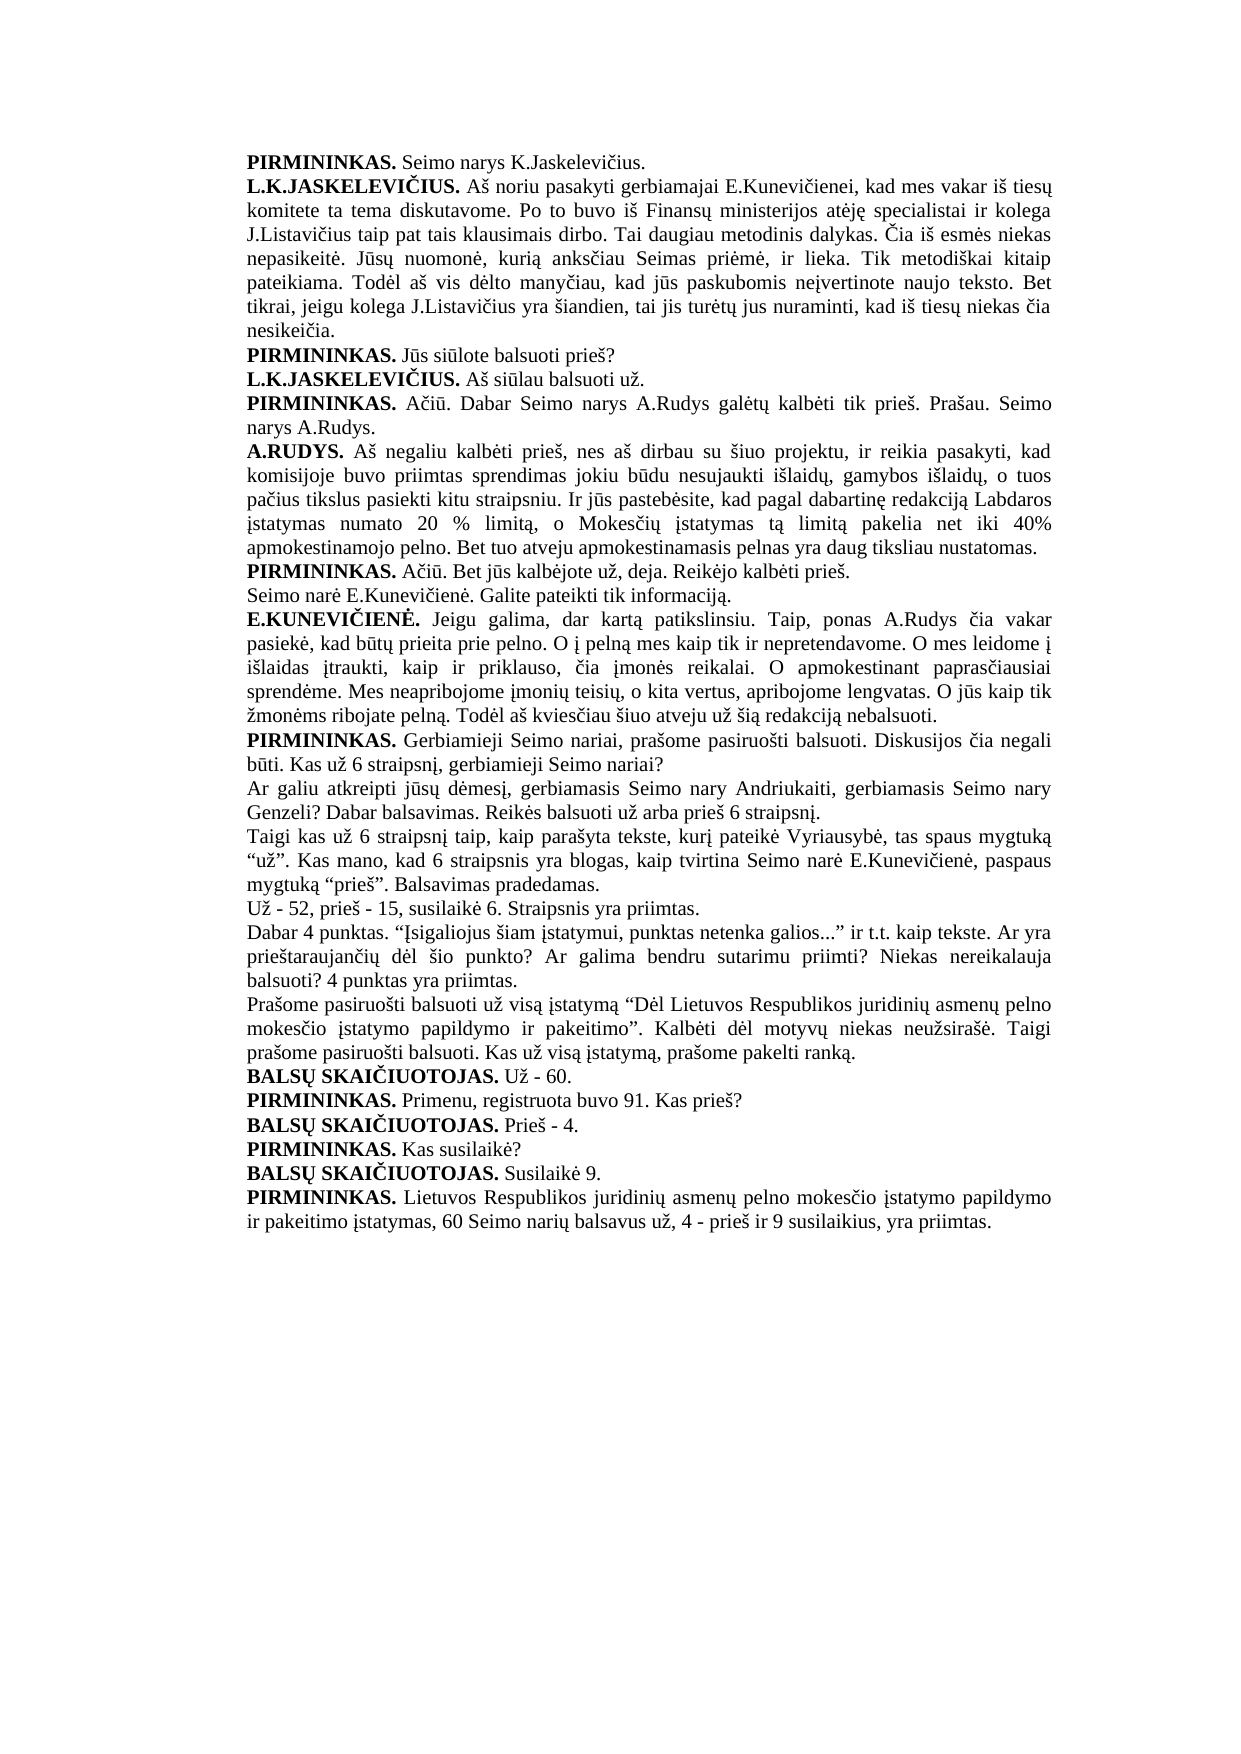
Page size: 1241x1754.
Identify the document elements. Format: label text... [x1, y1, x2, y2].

text PIRMININKAS. Ačiū. Dabar Seimo narys A.Rudys galėtų kalbėti tik prieš. Prašau. Seimo narys A.Rudys. [247, 391, 1053, 439]
text Ar galiu atkreipti jūsų dėmesį, gerbiamasis Seimo nary Andriukaiti, gerbiamasis Seimo nary Genzeli? Dabar balsavimas. Reikės balsuoti už arba prieš 6 straipsnį. [247, 776, 1053, 824]
text PIRMININKAS. Lietuvos Respublikos juridinių asmenų pelno mokesčio įstatymo papildymo ir pakeitimo įstatymas, 60 Seimo narių balsavus už, 4 - prieš ir 9 susilaikius, yra priimtas. [247, 1185, 1053, 1233]
text PIRMININKAS. Gerbiamieji Seimo nariai, prašome pasiruošti balsuoti. Diskusijos čia negali būti. Kas už 6 straipsnį, gerbiamieji Seimo nariai? [247, 727, 1053, 776]
text L.K.JASKELEVIČIUS. Aš noriu pasakyti gerbiamajai E.Kunevičienei, kad mes vakar iš tiesų komitete ta tema diskutavome. Po to buvo iš Finansų ministerijos atėję specialistai ir kolega J.Listavičius taip pat tais klausimais dirbo. Tai daugiau metodinis dalykas. Čia iš esmės niekas nepasikeitė. Jūsų nuomonė, kurią anksčiau Seimas priėmė, ir lieka. Tik metodiškai kitaip pateikiama. Todėl aš vis dėlto manyčiau, kad jūs paskubomis neįvertinote naujo teksto. Bet tikrai, jeigu kolega J.Listavičius yra šiandien, tai jis turėtų jus nuraminti, kad iš tiesų niekas čia nesikeičia. [247, 174, 1053, 342]
text L.K.JASKELEVIČIUS. Aš siūlau balsuoti už. [247, 367, 1053, 391]
text BALSŲ SKAIČIUOTOJAS. Už - 60. [247, 1064, 1053, 1088]
text Už - 52, prieš - 15, susilaikė 6. Straipsnis yra priimtas. [247, 896, 1053, 920]
text E.KUNEVIČIENĖ. Jeigu galima, dar kartą patikslinsiu. Taip, ponas A.Rudys čia vakar pasiekė, kad būtų prieita prie pelno. O į pelną mes kaip tik ir nepretendavome. O mes leidome į išlaidas įtraukti, kaip ir priklauso, čia įmonės reikalai. O apmokestinant paprasčiausiai sprendėme. Mes neapribojome įmonių teisių, o kita vertus, apribojome lengvatas. O jūs kaip tik žmonėms ribojate pelną. Todėl aš kviesčiau šiuo atveju už šią redakciją nebalsuoti. [247, 607, 1053, 727]
text PIRMININKAS. Seimo narys K.Jaskelevičius. [247, 150, 1053, 174]
text BALSŲ SKAIČIUOTOJAS. Prieš - 4. [247, 1112, 1053, 1137]
text BALSŲ SKAIČIUOTOJAS. Susilaikė 9. [247, 1161, 1053, 1185]
text Dabar 4 punktas. “Įsigaliojus šiam įstatymui, punktas netenka galios...” ir t.t. kaip tekste. Ar yra prieštaraujančių dėl šio punkto? Ar galima bendru sutarimu priimti? Niekas nereikalauja balsuoti? 4 punktas yra priimtas. [247, 920, 1053, 992]
text PIRMININKAS. Jūs siūlote balsuoti prieš? [247, 342, 1053, 367]
text PIRMININKAS. Ačiū. Bet jūs kalbėjote už, deja. Reikėjo kalbėti prieš. [247, 559, 1053, 583]
text Taigi kas už 6 straipsnį taip, kaip parašyta tekste, kurį pateikė Vyriausybė, tas spaus mygtuką “už”. Kas mano, kad 6 straipsnis yra blogas, kaip tvirtina Seimo narė E.Kunevičienė, paspaus mygtuką “prieš”. Balsavimas pradedamas. [247, 824, 1053, 896]
text Prašome pasiruošti balsuoti už visą įstatymą “Dėl Lietuvos Respublikos juridinių asmenų pelno mokesčio įstatymo papildymo ir pakeitimo”. Kalbėti dėl motyvų niekas neužsirašė. Taigi prašome pasiruošti balsuoti. Kas už visą įstatymą, prašome pakelti ranką. [247, 992, 1053, 1064]
text A.RUDYS. Aš negaliu kalbėti prieš, nes aš dirbau su šiuo projektu, ir reikia pasakyti, kad komisijoje buvo priimtas sprendimas jokiu būdu nesujaukti išlaidų, gamybos išlaidų, o tuos pačius tikslus pasiekti kitu straipsniu. Ir jūs pastebėsite, kad pagal dabartinę redakciją Labdaros įstatymas numato 20 % limitą, o Mokesčių įstatymas tą limitą pakelia net iki 40% apmokestinamojo pelno. Bet tuo atveju apmokestinamasis pelnas yra daug tiksliau nustatomas. [247, 439, 1053, 559]
text PIRMININKAS. Kas susilaikė? [247, 1137, 1053, 1161]
text PIRMININKAS. Primenu, registruota buvo 91. Kas prieš? [247, 1088, 1053, 1112]
text Seimo narė E.Kunevičienė. Galite pateikti tik informaciją. [247, 583, 1053, 607]
